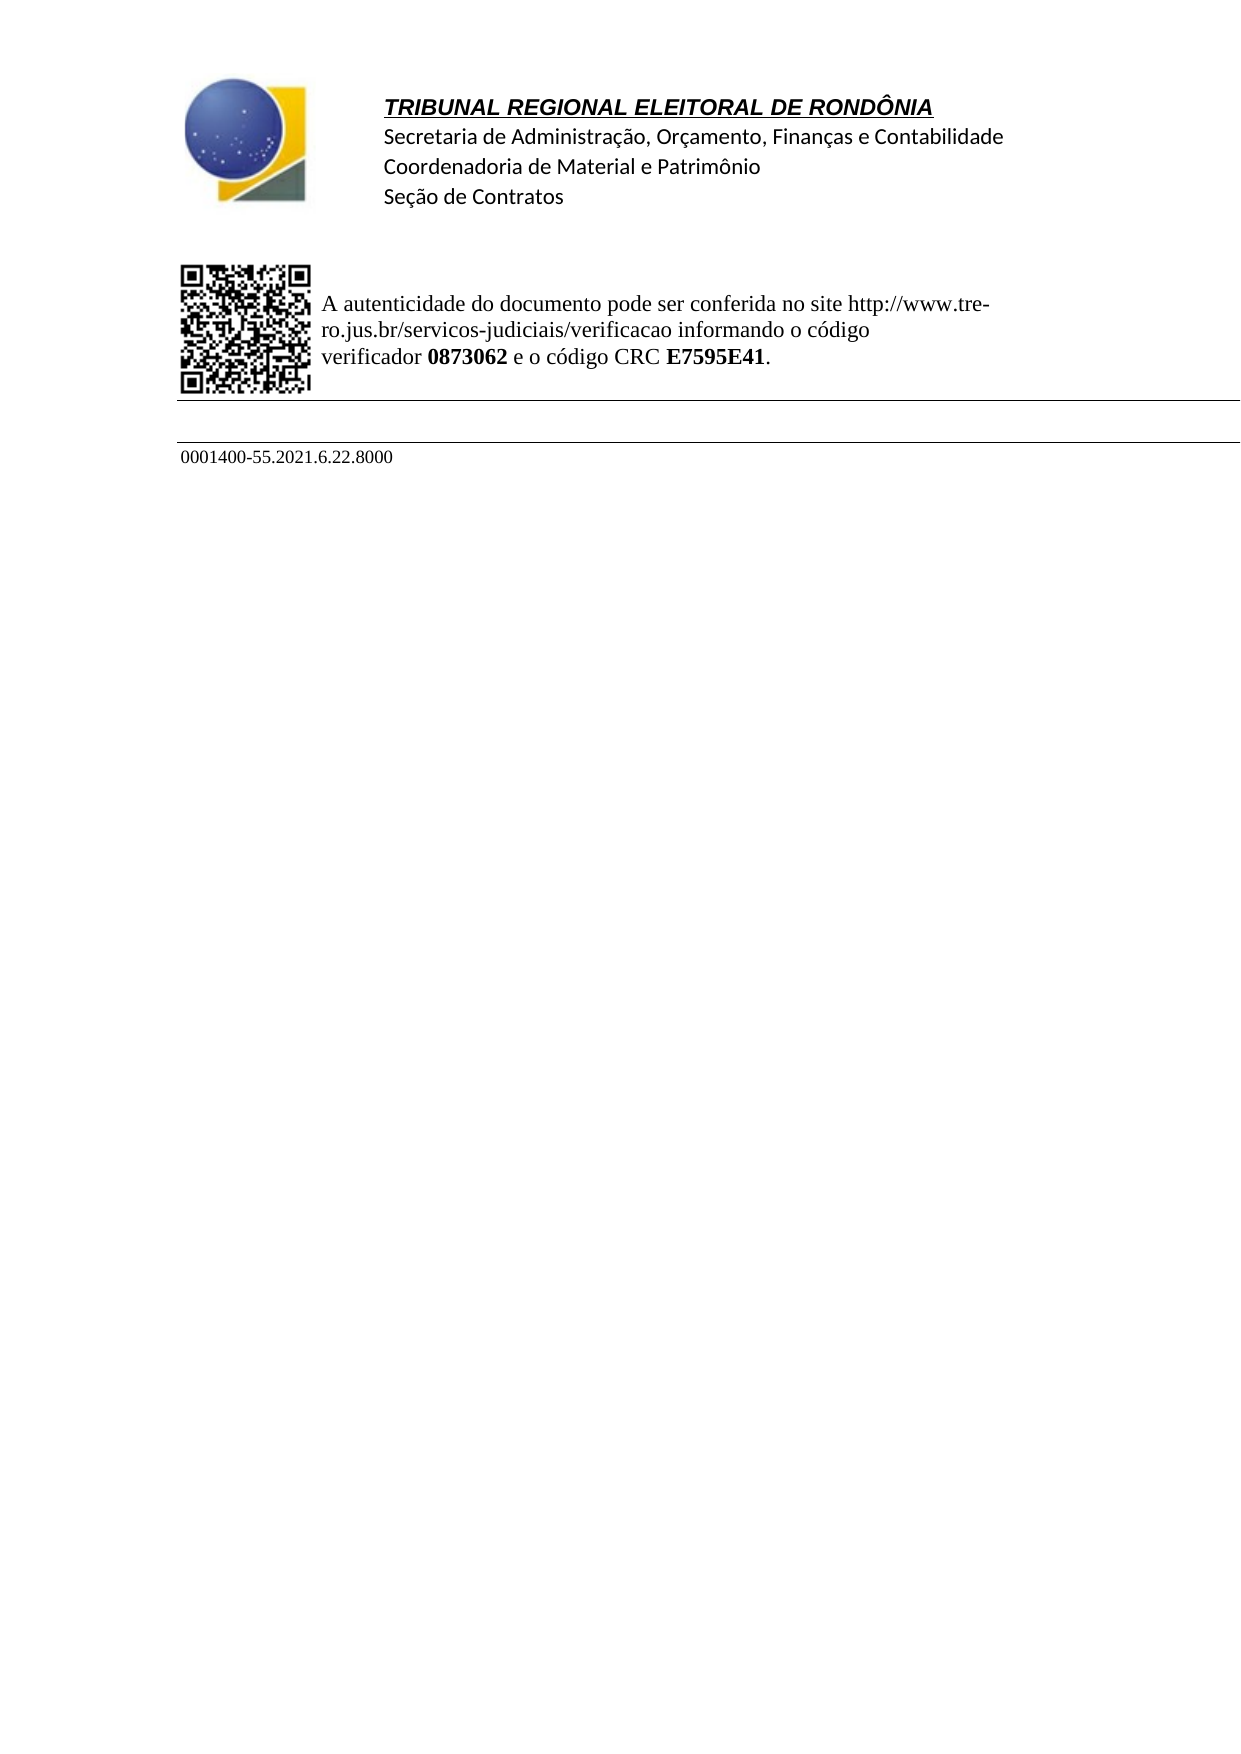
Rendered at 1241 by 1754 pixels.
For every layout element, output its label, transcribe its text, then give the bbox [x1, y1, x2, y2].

table_header [177, 261, 319, 398]
table_header 0001400-55.2021.6.22.8000 [177, 443, 1063, 470]
table_header A autenticidade do documento pode ser conferida no site http://www.tre-ro.jus.br/servicos-judiciais/verificacao informando o código verificador 0873062 e o código CRC E7595E41. [319, 261, 1072, 398]
